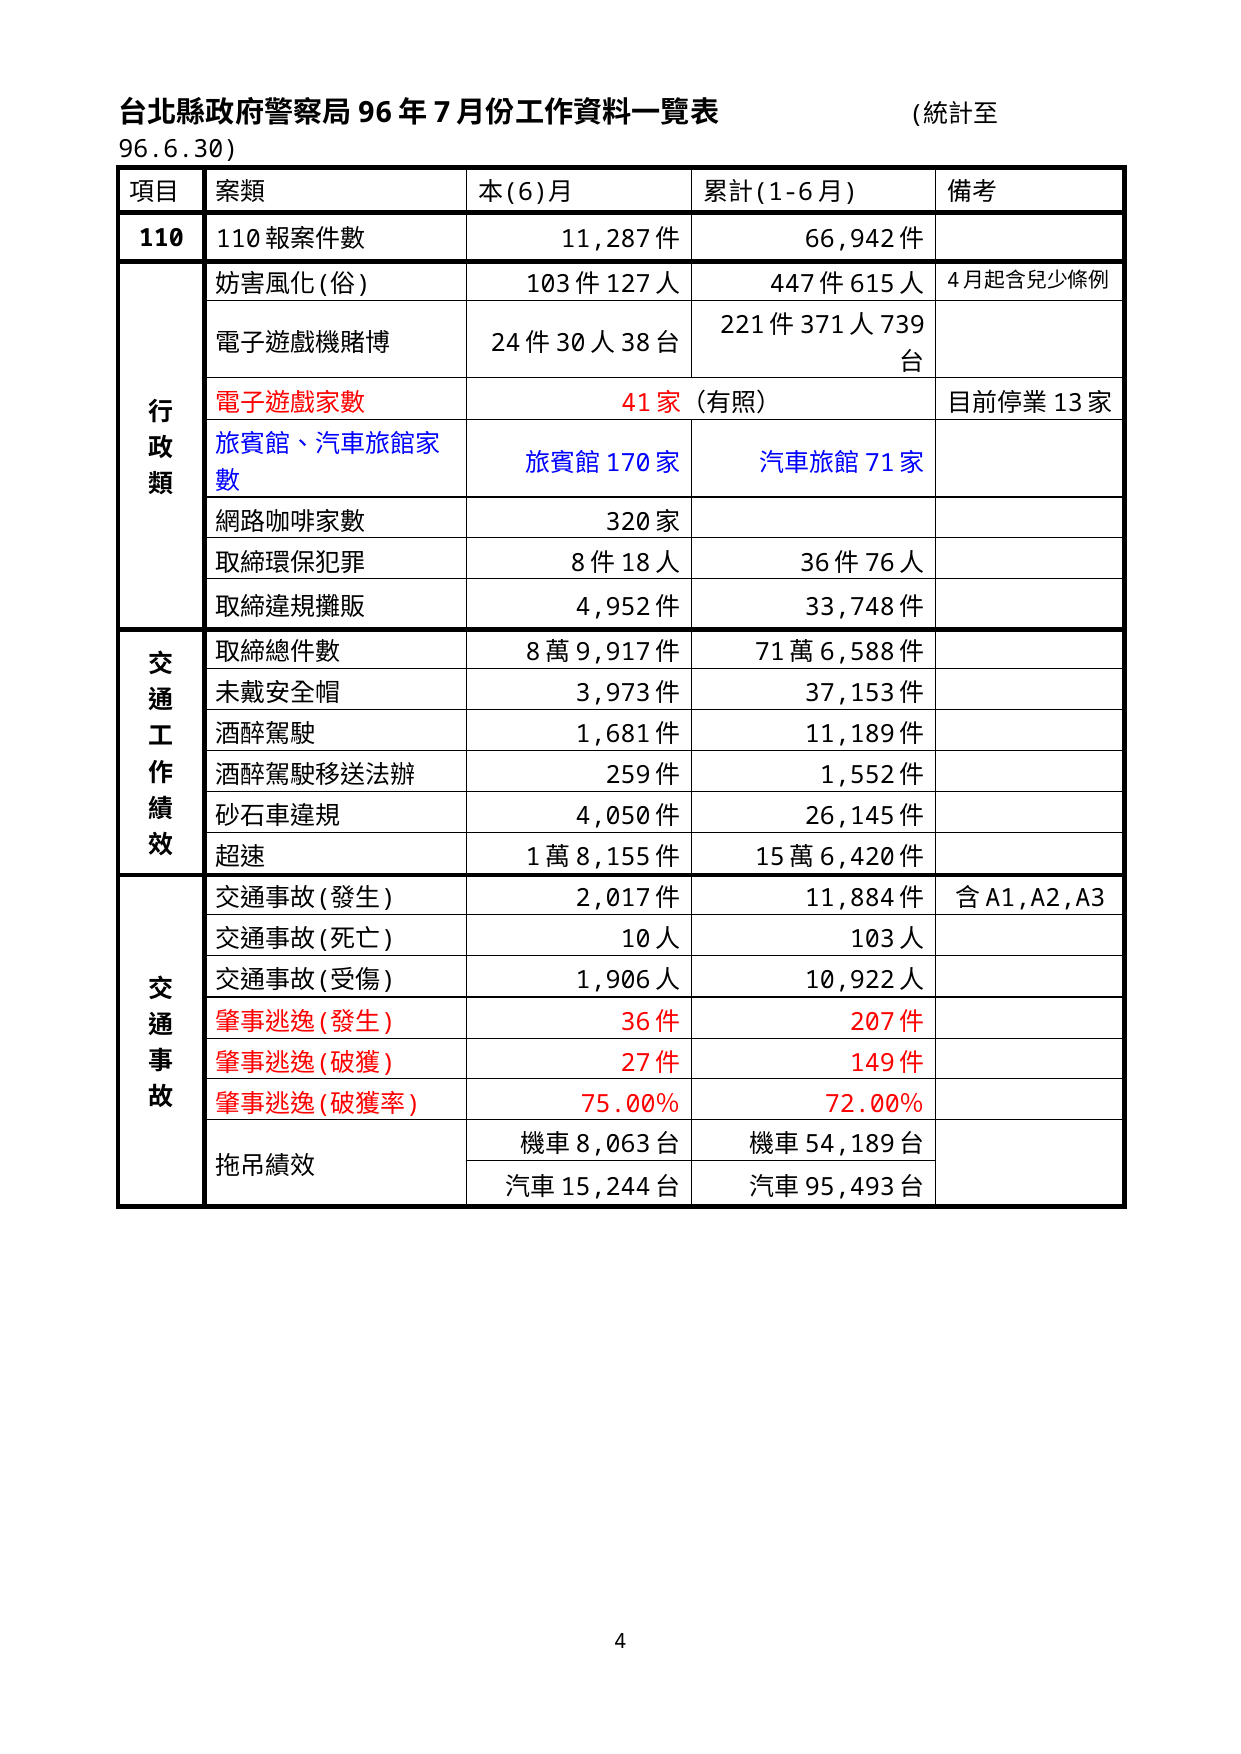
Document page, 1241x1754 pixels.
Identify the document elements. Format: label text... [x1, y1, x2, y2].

table_cell 36件76人 [692, 538, 935, 578]
table_cell 交通事故(發生) [207, 877, 466, 913]
table_cell 26,145件 [692, 792, 935, 832]
table_cell 酒醉駕駛移送法辦 [207, 751, 466, 791]
table_header 累計(1-6月) [692, 170, 935, 210]
table_cell 肇事逃逸(發生) [207, 998, 466, 1037]
table_cell 汽車15,244台 [467, 1161, 691, 1204]
table_cell [936, 301, 1122, 377]
table_cell 15萬6,420件 [692, 833, 935, 873]
table_cell 11,884件 [692, 877, 935, 913]
table_cell 機車8,063台 [467, 1120, 691, 1160]
table_cell 電子遊戲機賭博 [207, 301, 466, 377]
table_cell 110 [120, 215, 202, 259]
table_cell 71萬6,588件 [692, 632, 935, 668]
table_cell 取締總件數 [207, 632, 466, 668]
table_cell 1萬8,155件 [467, 833, 691, 873]
table_cell [936, 632, 1122, 668]
table_cell 4,952件 [467, 579, 691, 627]
table_cell 砂石車違規 [207, 792, 466, 832]
table_cell 24件30人38台 [467, 301, 691, 377]
table_cell [936, 792, 1122, 832]
table_cell 36件 [467, 998, 691, 1037]
table_cell 妨害風化(俗) [207, 264, 466, 300]
table_cell 旅賓館170家 [467, 420, 691, 496]
table_cell [936, 998, 1122, 1037]
table_cell 11,287件 [467, 215, 691, 259]
table_cell 1,552件 [692, 751, 935, 791]
table_cell 27件 [467, 1039, 691, 1078]
table_cell [936, 498, 1122, 537]
table_header 案類 [207, 170, 466, 210]
table_cell 8萬9,917件 [467, 632, 691, 668]
table_cell [936, 669, 1122, 709]
table_cell 2,017件 [467, 877, 691, 913]
table_cell [936, 1120, 1122, 1204]
table_cell 酒醉駕駛 [207, 710, 466, 750]
table_cell 103件127人 [467, 264, 691, 300]
table_cell 目前停業13家 [936, 378, 1122, 419]
table_cell [936, 956, 1122, 996]
table_cell 旅賓館、汽車旅館家數 [207, 420, 466, 496]
table_cell 149件 [692, 1039, 935, 1078]
table_cell 交通工作績效 [120, 632, 202, 873]
table_cell 機車54,189台 [692, 1120, 935, 1160]
table_cell 未戴安全帽 [207, 669, 466, 709]
table_cell [936, 915, 1122, 954]
table_cell 交通事故 [120, 877, 202, 1204]
table_cell 41家（有照） [467, 378, 935, 419]
table_cell 103人 [692, 915, 935, 954]
table_cell 1,906人 [467, 956, 691, 996]
table_cell 10人 [467, 915, 691, 954]
table_cell 110報案件數 [207, 215, 466, 259]
table_cell 221件371人739台 [692, 301, 935, 377]
table_cell 網路咖啡家數 [207, 498, 466, 537]
table_cell 72.00％ [692, 1079, 935, 1119]
table_cell 447件615人 [692, 264, 935, 300]
table_cell 取締違規攤販 [207, 579, 466, 627]
table_cell 207件 [692, 998, 935, 1037]
table_cell 11,189件 [692, 710, 935, 750]
table_cell 10,922人 [692, 956, 935, 996]
text 台北縣政府警察局96年7月份工作資料一覽表 (統計至96.6.30) [118, 89, 1122, 165]
table_cell [936, 751, 1122, 791]
table_cell 交通事故(死亡) [207, 915, 466, 954]
table_cell 37,153件 [692, 669, 935, 709]
table_cell 75.00％ [467, 1079, 691, 1119]
table_cell 4,050件 [467, 792, 691, 832]
table_cell [936, 538, 1122, 578]
table_cell 肇事逃逸(破獲率) [207, 1079, 466, 1119]
table_cell [936, 1079, 1122, 1119]
table_cell 33,748件 [692, 579, 935, 627]
table_cell 1,681件 [467, 710, 691, 750]
table_cell 行政類 [120, 264, 202, 627]
table_cell [936, 1039, 1122, 1078]
table_cell 3,973件 [467, 669, 691, 709]
table_cell 汽車旅館71家 [692, 420, 935, 496]
table_cell [936, 215, 1122, 259]
table_header 本(6)月 [467, 170, 691, 210]
table_cell 拖吊績效 [207, 1120, 466, 1204]
table_cell [936, 420, 1122, 496]
table_cell [936, 710, 1122, 750]
table_cell 電子遊戲家數 [207, 378, 466, 419]
table_cell 肇事逃逸(破獲) [207, 1039, 466, 1078]
table_cell 含A1,A2,A3 [936, 877, 1122, 913]
table_cell 汽車95,493台 [692, 1161, 935, 1204]
table_header 項目 [120, 170, 202, 210]
table_cell 66,942件 [692, 215, 935, 259]
table_cell [936, 833, 1122, 873]
table_cell 8件18人 [467, 538, 691, 578]
table_cell 4月起含兒少條例 [936, 264, 1122, 300]
table_cell 320家 [467, 498, 691, 537]
table_cell 取締環保犯罪 [207, 538, 466, 578]
table_cell 交通事故(受傷) [207, 956, 466, 996]
table_cell 259件 [467, 751, 691, 791]
table_cell [692, 498, 935, 537]
table_header 備考 [936, 170, 1122, 210]
table_cell 超速 [207, 833, 466, 873]
table_cell [936, 579, 1122, 627]
